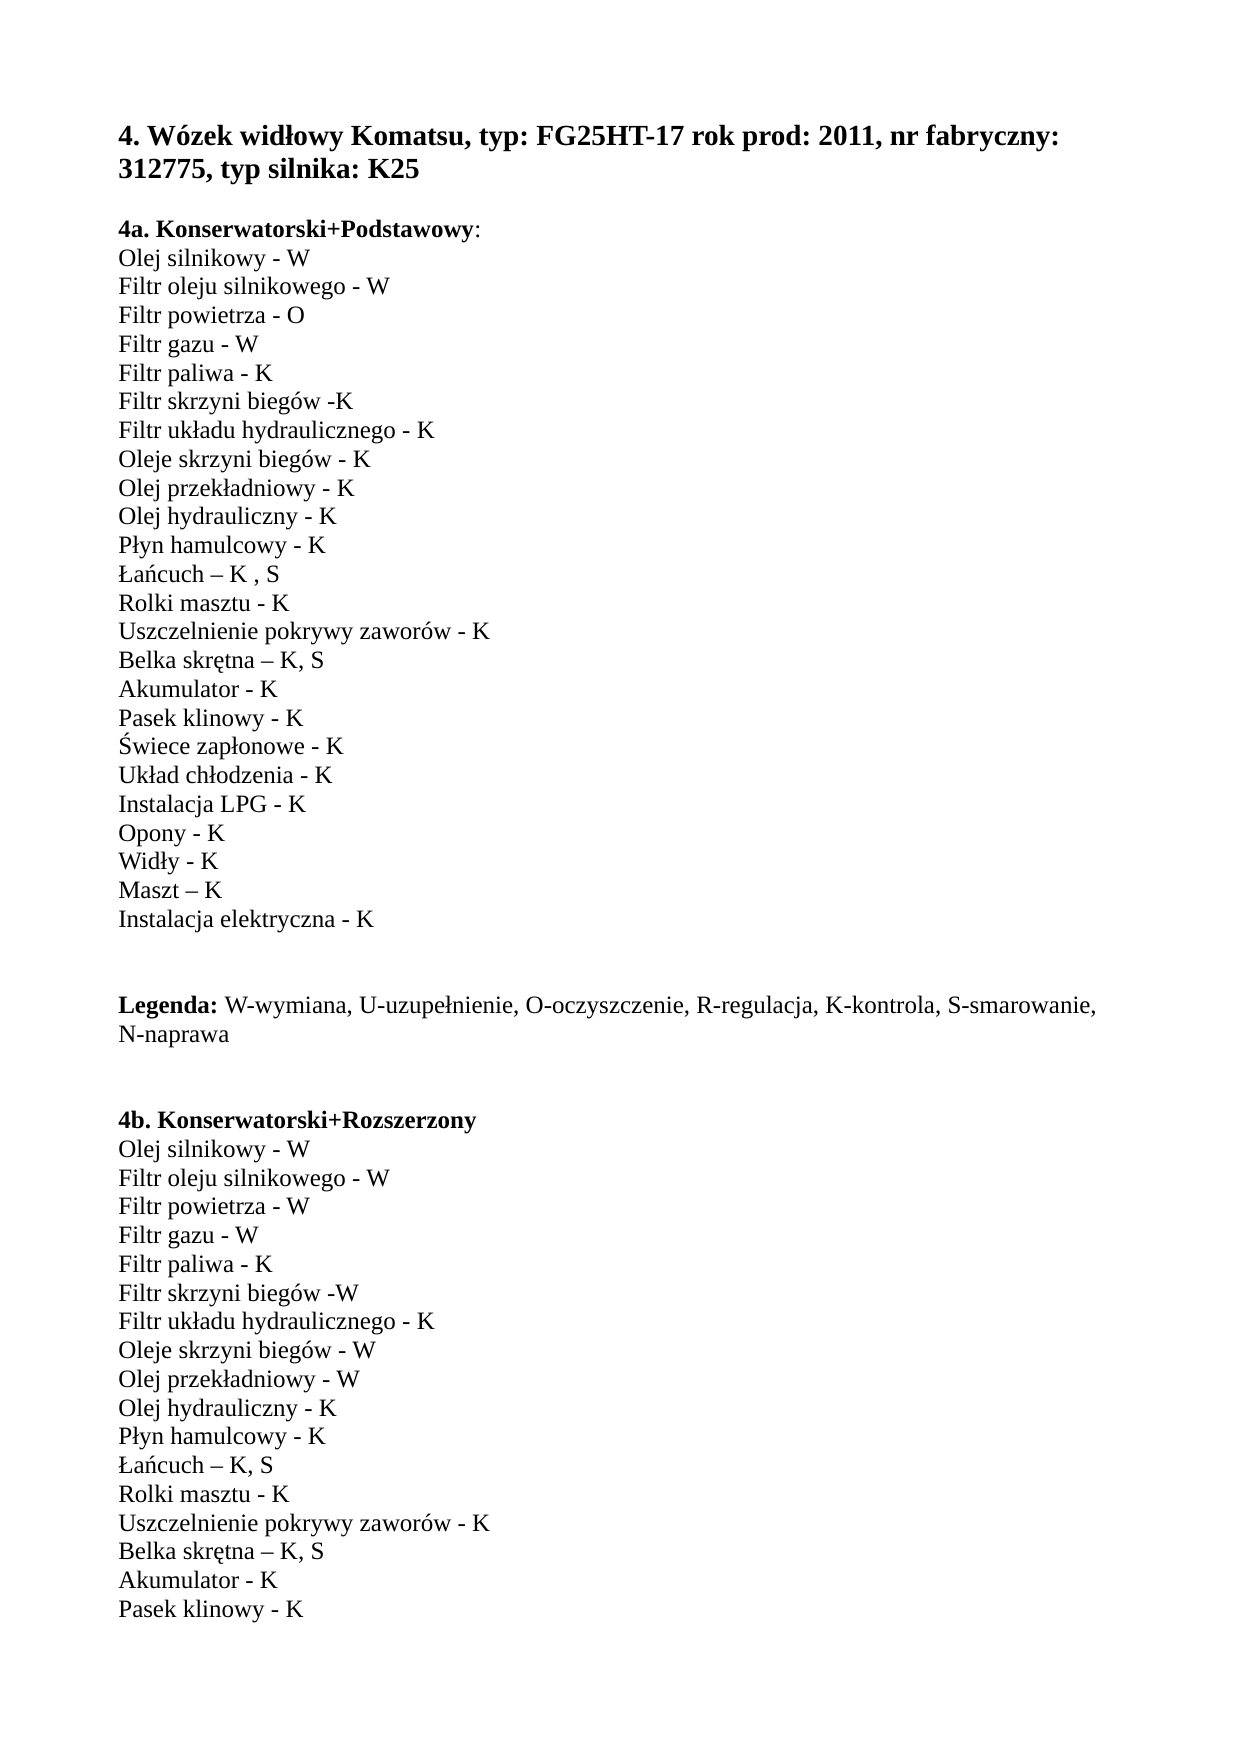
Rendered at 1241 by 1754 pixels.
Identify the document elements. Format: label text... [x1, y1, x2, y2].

text Rolki masztu - K [118, 588, 1122, 616]
text Oleje skrzyni biegów - W [118, 1335, 1122, 1364]
text Akumulator - K [118, 674, 1122, 703]
text Uszczelnienie pokrywy zaworów - K [118, 1508, 1122, 1536]
text Filtr powietrza - W [118, 1191, 1122, 1220]
text Uszczelnienie pokrywy zaworów - K [118, 616, 1122, 645]
text Akumulator - K [118, 1565, 1122, 1594]
text Olej przekładniowy - W [118, 1364, 1122, 1393]
text Legenda: W-wymiana, U-uzupełnienie, O-oczyszczenie, R-regulacja, K-kontrola, S-smarowanie, N-naprawa [118, 990, 1122, 1048]
text Filtr paliwa - K [118, 358, 1122, 386]
text Płyn hamulcowy - K [118, 1421, 1122, 1450]
text Olej przekładniowy - K [118, 473, 1122, 501]
text 4a. Konserwatorski+Podstawowy: Olej silnikowy - W [118, 214, 1122, 271]
text Belka skrętna – K, S [118, 645, 1122, 674]
text Świece zapłonowe - K [118, 731, 1122, 760]
text Filtr gazu - W [118, 329, 1122, 358]
text Filtr skrzyni biegów -K [118, 386, 1122, 415]
text Instalacja elektryczna - K [118, 904, 1122, 933]
text Filtr powietrza - O [118, 300, 1122, 329]
text Układ chłodzenia - K [118, 760, 1122, 789]
text Filtr paliwa - K [118, 1249, 1122, 1278]
text Filtr oleju silnikowego - W [118, 271, 1122, 300]
text Filtr oleju silnikowego - W [118, 1163, 1122, 1191]
text Rolki masztu - K [118, 1479, 1122, 1508]
text Oleje skrzyni biegów - K [118, 444, 1122, 473]
text Filtr układu hydraulicznego - K [118, 1306, 1122, 1335]
text Filtr skrzyni biegów -W [118, 1278, 1122, 1306]
text Filtr gazu - W [118, 1220, 1122, 1249]
text Maszt – K [118, 875, 1122, 904]
text Filtr układu hydraulicznego - K [118, 415, 1122, 444]
text Pasek klinowy - K [118, 703, 1122, 731]
text Płyn hamulcowy - K [118, 530, 1122, 559]
text 4. Wózek widłowy Komatsu, typ: FG25HT-17 rok prod: 2011, nr fabryczny: 312775, typ silnika: K25 [118, 118, 1122, 185]
text Łańcuch – K , S [118, 559, 1122, 588]
text Łańcuch – K, S [118, 1450, 1122, 1479]
text Widły - K [118, 846, 1122, 875]
text Instalacja LPG - K [118, 789, 1122, 818]
text Opony - K [118, 818, 1122, 846]
text Olej hydrauliczny - K [118, 501, 1122, 530]
text 4b. Konserwatorski+Rozszerzony [118, 1105, 1122, 1134]
text Olej silnikowy - W [118, 1134, 1122, 1163]
text Belka skrętna – K, S [118, 1536, 1122, 1565]
text Pasek klinowy - K [118, 1594, 1122, 1623]
text Olej hydrauliczny - K [118, 1393, 1122, 1421]
